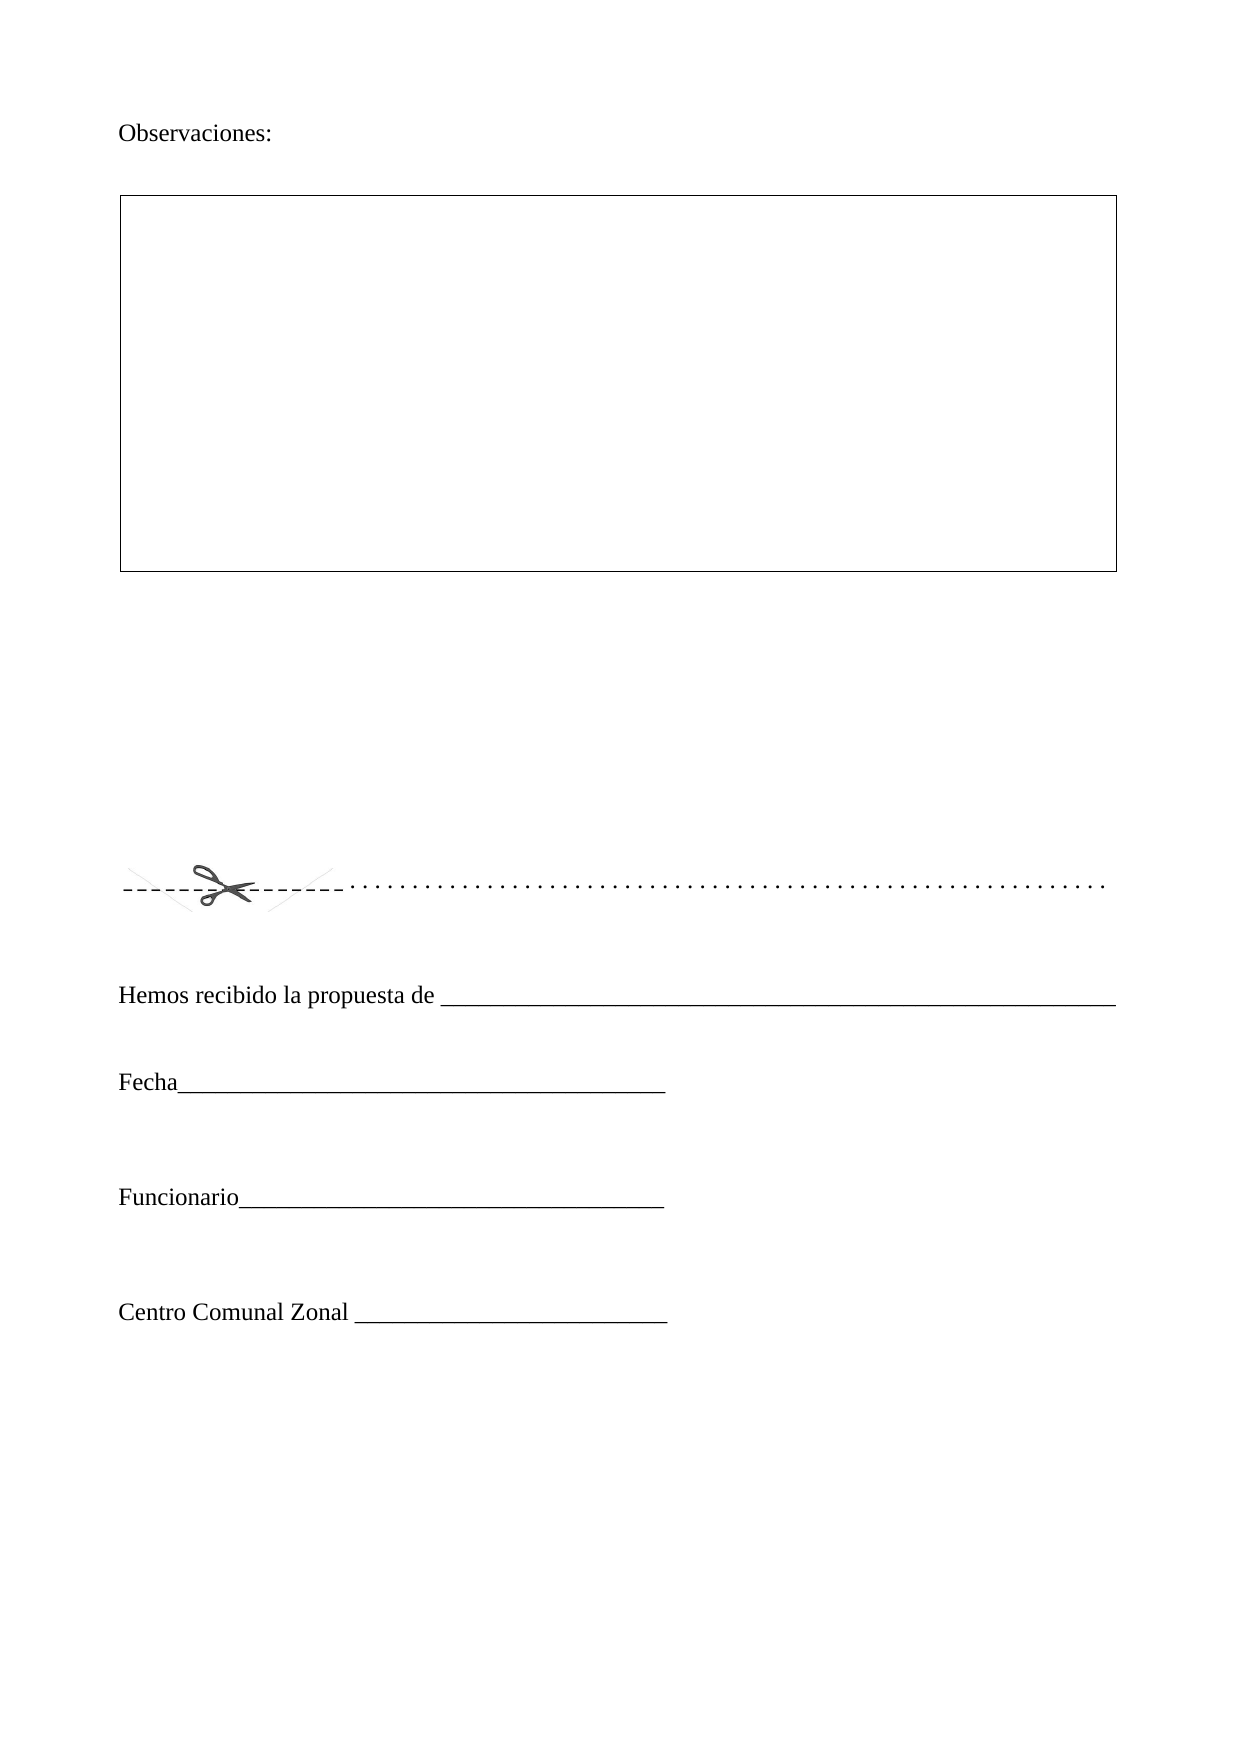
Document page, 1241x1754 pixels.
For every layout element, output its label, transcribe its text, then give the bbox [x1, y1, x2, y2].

text Fecha_______________________________________ [118, 1067, 1122, 1096]
text .................................... . . . . . . . . . . . . . . . . . . . . . . . . . . . . . . . . . . . . . . . . . . . . . . . . . . . . . . . . . . . . . [345, 866, 1122, 894]
text Hemos recibido la propuesta de ______________________________________________________ [118, 981, 1122, 1009]
text Centro Comunal Zonal _________________________ [118, 1297, 1122, 1326]
picture [115, 855, 345, 912]
text Observaciones: [118, 118, 1122, 147]
text Funcionario__________________________________ [118, 1182, 1122, 1211]
text .................................... [118, 837, 1122, 866]
